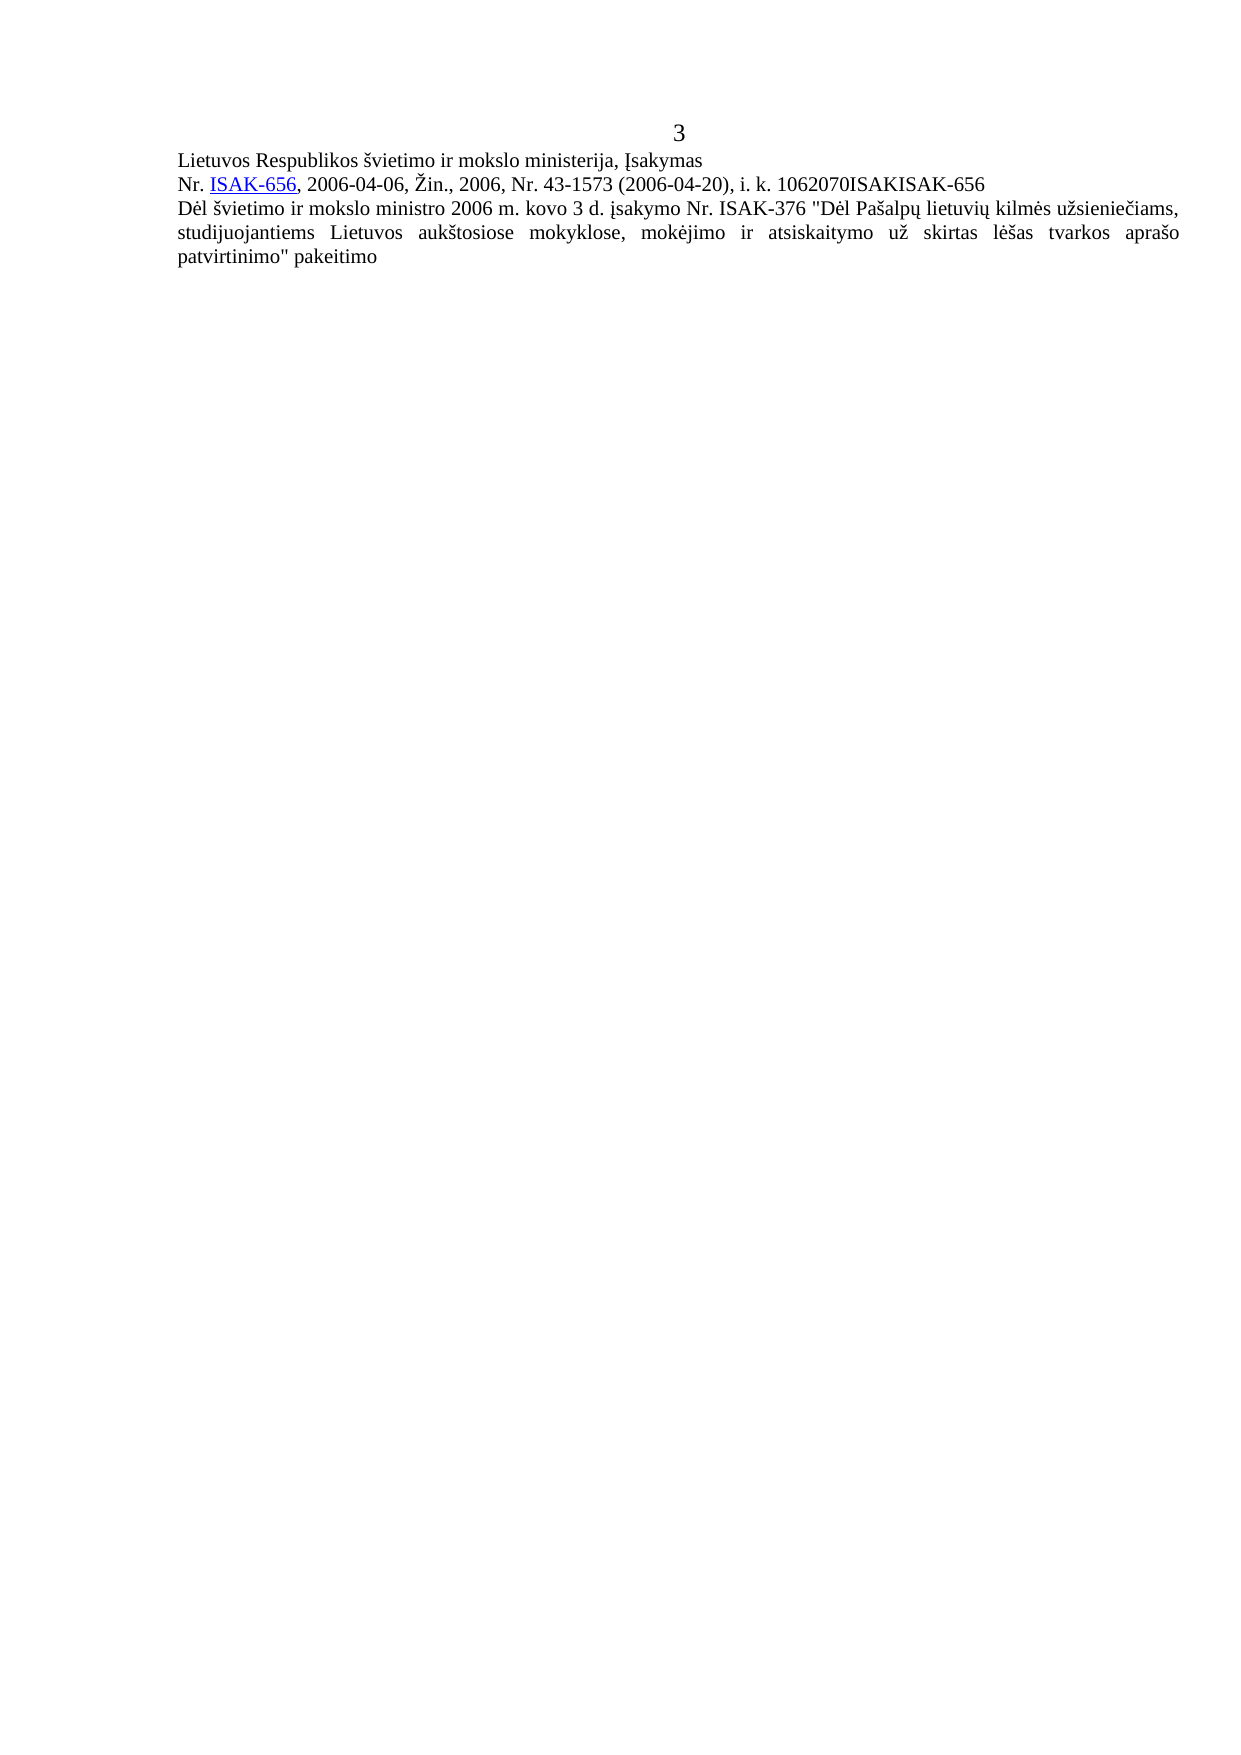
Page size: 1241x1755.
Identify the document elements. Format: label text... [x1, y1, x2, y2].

text Dėl švietimo ir mokslo ministro 2006 m. kovo 3 d. įsakymo Nr. ISAK-376 "Dėl Pašalpų lietuvių kilmės užsieniečiams, studijuojantiems Lietuvos aukštosiose mokyklose, mokėjimo ir atsiskaitymo už skirtas lėšas tvarkos aprašo patvirtinimo" pakeitimo [177, 196, 1181, 268]
text Nr. ISAK-656, 2006-04-06, Žin., 2006, Nr. 43-1573 (2006-04-20), i. k. 1062070ISAKISAK-656 [177, 172, 1181, 196]
text Lietuvos Respublikos švietimo ir mokslo ministerija, Įsakymas [177, 148, 1181, 172]
